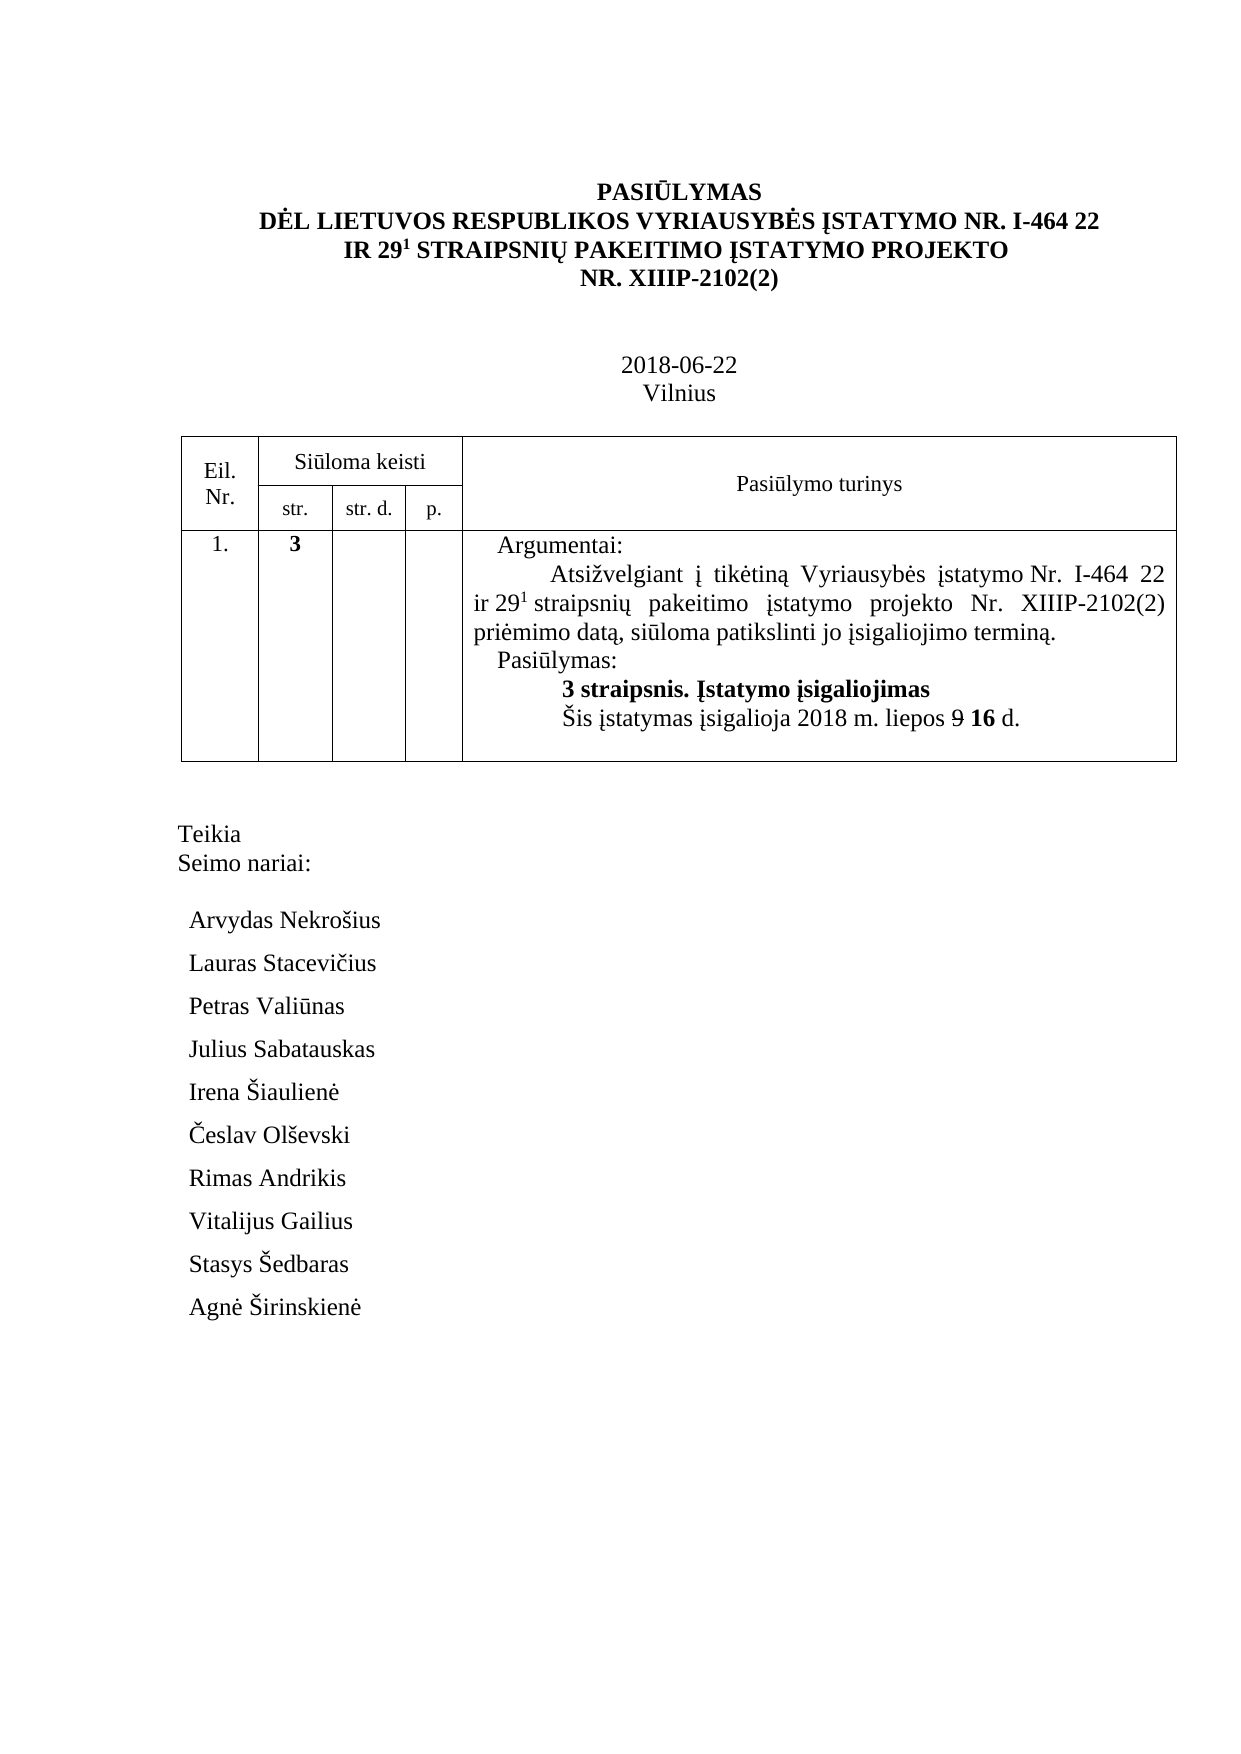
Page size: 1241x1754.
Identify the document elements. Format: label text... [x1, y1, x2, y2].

table_header Pasiūlymo turinys [463, 437, 1176, 529]
table_cell Česlav Olševski [177, 1120, 516, 1163]
text Vilnius [177, 378, 1181, 407]
table_cell Argumentai: Atsižvelgiant į tikėtiną Vyriausybės įstatymo Nr. I-464 22 ir 291 straipsnių pakeitimo įstatymo projekto Nr. XIIIP-2102(2) priėmimo datą, siūloma patikslinti jo įsigaliojimo terminą. Pasiūlymas: 3 straipsnis. Įstatymo įsigaliojimas Šis įstatymas įsigalioja 2018 m. liepos 9 16 d. [463, 531, 1176, 761]
table_cell Agnė Širinskienė [177, 1293, 516, 1336]
table_cell Irena Šiaulienė [177, 1078, 516, 1120]
text 2018-06-22 [177, 350, 1181, 378]
table_cell Petras Valiūnas [177, 991, 516, 1034]
text PASIŪLYMAS [177, 177, 1181, 206]
table_cell str. d. [333, 486, 405, 529]
table_cell Lauras Stacevičius [177, 948, 516, 991]
table_cell Vitalijus Gailius [177, 1206, 516, 1249]
text NR. XIIIP-2102(2) [177, 263, 1181, 292]
table_header Eil. Nr. [182, 437, 258, 529]
table_cell Rimas Andrikis [177, 1164, 516, 1206]
table_cell 3 [259, 531, 332, 761]
table_cell p. [406, 486, 462, 529]
table_cell [406, 531, 462, 761]
text DĖL LIETUVOS RESPUBLIKOS VYRIAUSYBĖS ĮSTATYMO NR. I-464 22 IR 291 STRAIPSNIŲ PAKEITIMO ĮSTATYMO PROJEKTO [177, 206, 1181, 263]
table_cell Stasys Šedbaras [177, 1250, 516, 1292]
table_header Arvydas Nekrošius [177, 905, 516, 948]
text Teikia [177, 819, 1181, 848]
text Seimo nariai: [177, 848, 1181, 877]
table_cell Julius Sabatauskas [177, 1034, 516, 1077]
table_cell [333, 531, 405, 761]
table_cell str. [259, 486, 332, 529]
table_cell 1. [182, 531, 258, 761]
table_header Siūloma keisti [259, 437, 462, 485]
